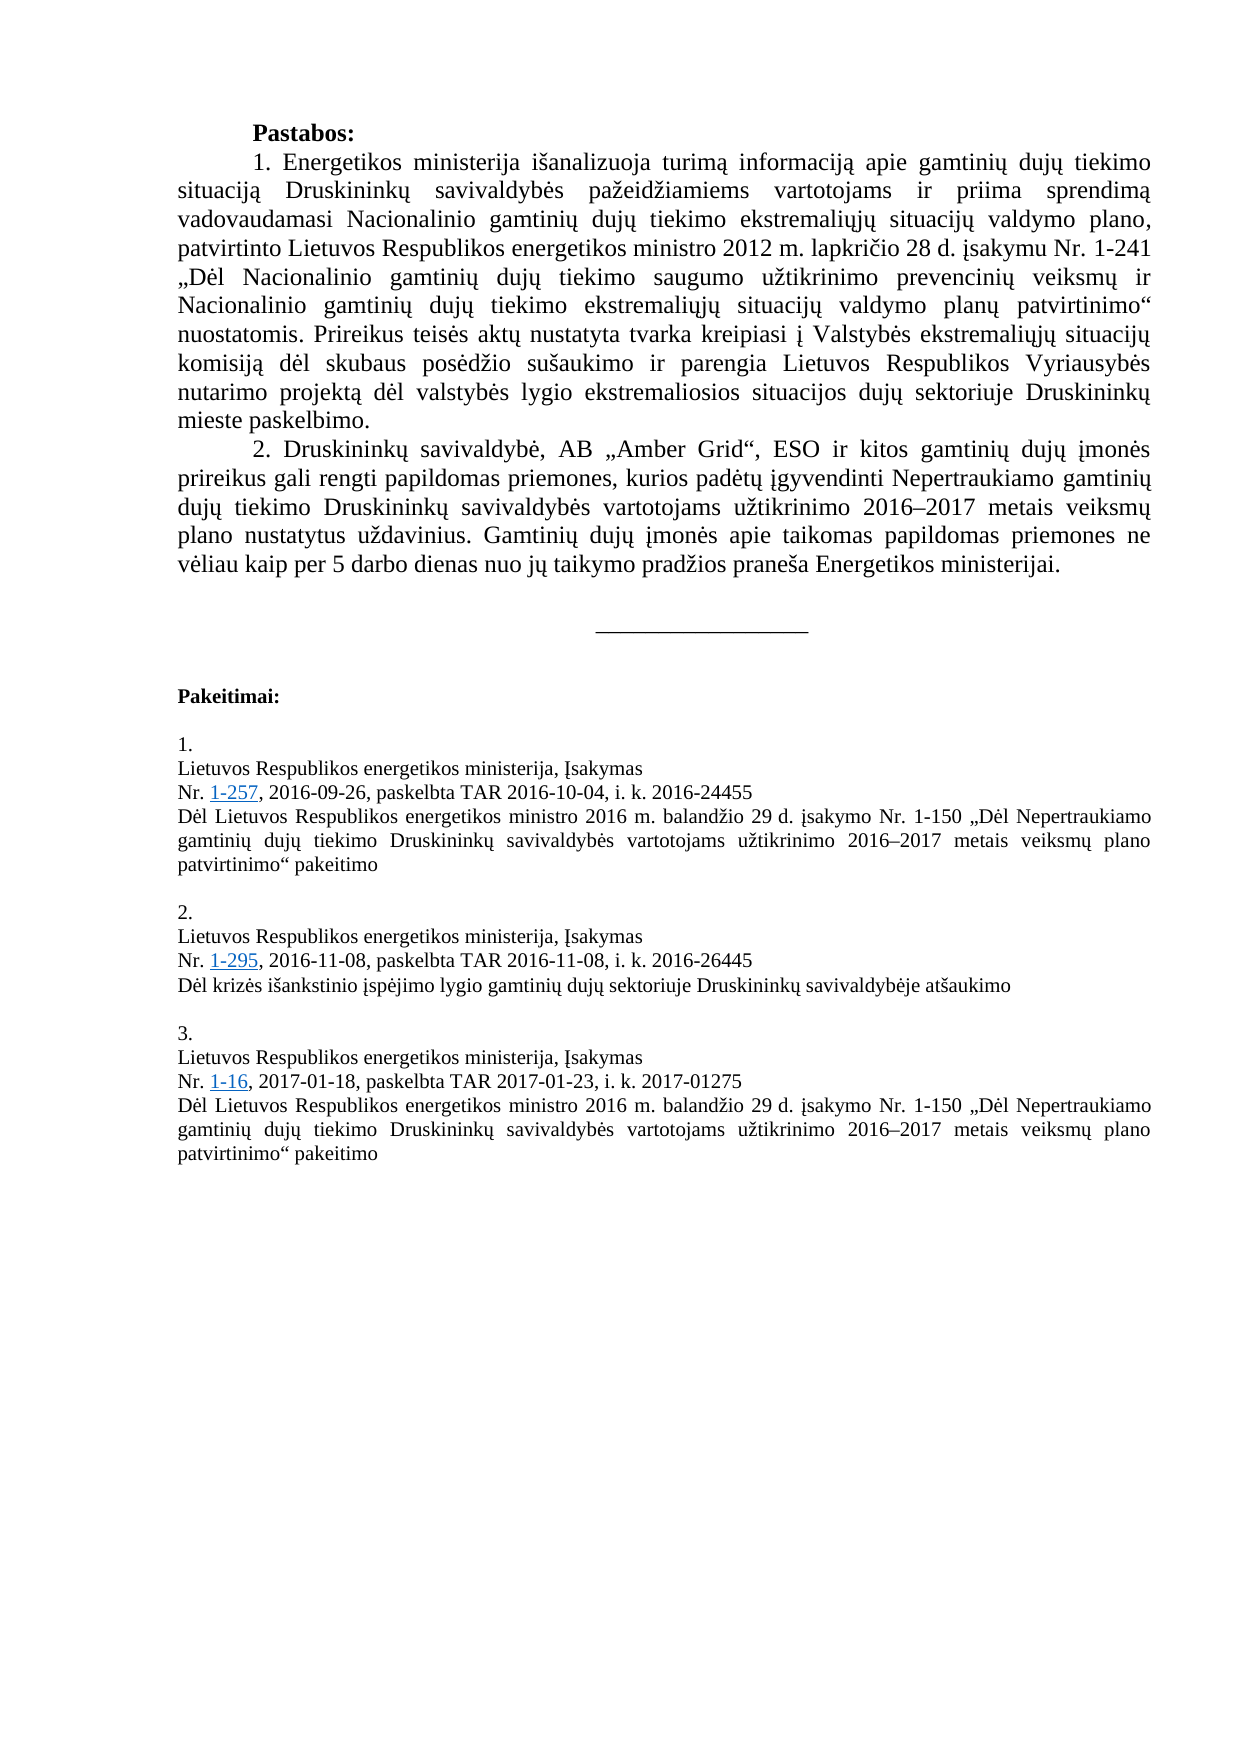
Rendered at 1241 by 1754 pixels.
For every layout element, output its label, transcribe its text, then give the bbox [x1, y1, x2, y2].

text 1. [177, 732, 1152, 756]
text Dėl Lietuvos Respublikos energetikos ministro 2016 m. balandžio 29 d. įsakymo Nr. 1-150 „Dėl Nepertraukiamo gamtinių dujų tiekimo Druskininkų savivaldybės vartotojams užtikrinimo 2016–2017 metais veiksmų plano patvirtinimo“ pakeitimo [177, 1093, 1152, 1165]
text Dėl krizės išankstinio įspėjimo lygio gamtinių dujų sektoriuje Druskininkų savivaldybėje atšaukimo [177, 972, 1152, 997]
text 1. Energetikos ministerija išanalizuoja turimą informaciją apie gamtinių dujų tiekimo situaciją Druskininkų savivaldybės pažeidžiamiems vartotojams ir priima sprendimą vadovaudamasi Nacionalinio gamtinių dujų tiekimo ekstremaliųjų situacijų valdymo plano, patvirtinto Lietuvos Respublikos energetikos ministro 2012 m. lapkričio 28 d. įsakymu Nr. 1-241 „Dėl Nacionalinio gamtinių dujų tiekimo saugumo užtikrinimo prevencinių veiksmų ir Nacionalinio gamtinių dujų tiekimo ekstremaliųjų situacijų valdymo planų patvirtinimo“ nuostatomis. Prireikus teisės aktų nustatyta tvarka kreipiasi į Valstybės ekstremaliųjų situacijų komisiją dėl skubaus posėdžio sušaukimo ir parengia Lietuvos Respublikos Vyriausybės nutarimo projektą dėl valstybės lygio ekstremaliosios situacijos dujų sektoriuje Druskininkų mieste paskelbimo. [177, 147, 1152, 434]
text Nr. 1-16, 2017-01-18, paskelbta TAR 2017-01-23, i. k. 2017-01275 [177, 1069, 1152, 1093]
text 2. Druskininkų savivaldybė, AB „Amber Grid“, ESO ir kitos gamtinių dujų įmonės prireikus gali rengti papildomas priemones, kurios padėtų įgyvendinti Nepertraukiamo gamtinių dujų tiekimo Druskininkų savivaldybės vartotojams užtikrinimo 2016–2017 metais veiksmų plano nustatytus uždavinius. Gamtinių dujų įmonės apie taikomas papildomas priemones ne vėliau kaip per 5 darbo dienas nuo jų taikymo pradžios praneša Energetikos ministerijai. [177, 434, 1152, 578]
text _________________ [177, 607, 1152, 636]
text Lietuvos Respublikos energetikos ministerija, Įsakymas [177, 1045, 1152, 1069]
text 3. [177, 1021, 1152, 1045]
text Nr. 1-295, 2016-11-08, paskelbta TAR 2016-11-08, i. k. 2016-26445 [177, 948, 1152, 972]
text Pastabos: [177, 118, 1152, 147]
text Lietuvos Respublikos energetikos ministerija, Įsakymas [177, 924, 1152, 948]
text Pakeitimai: [177, 684, 1152, 708]
text Dėl Lietuvos Respublikos energetikos ministro 2016 m. balandžio 29 d. įsakymo Nr. 1-150 „Dėl Nepertraukiamo gamtinių dujų tiekimo Druskininkų savivaldybės vartotojams užtikrinimo 2016–2017 metais veiksmų plano patvirtinimo“ pakeitimo [177, 804, 1152, 876]
text Lietuvos Respublikos energetikos ministerija, Įsakymas [177, 756, 1152, 780]
text Nr. 1-257, 2016-09-26, paskelbta TAR 2016-10-04, i. k. 2016-24455 [177, 780, 1152, 804]
text 2. [177, 900, 1152, 924]
